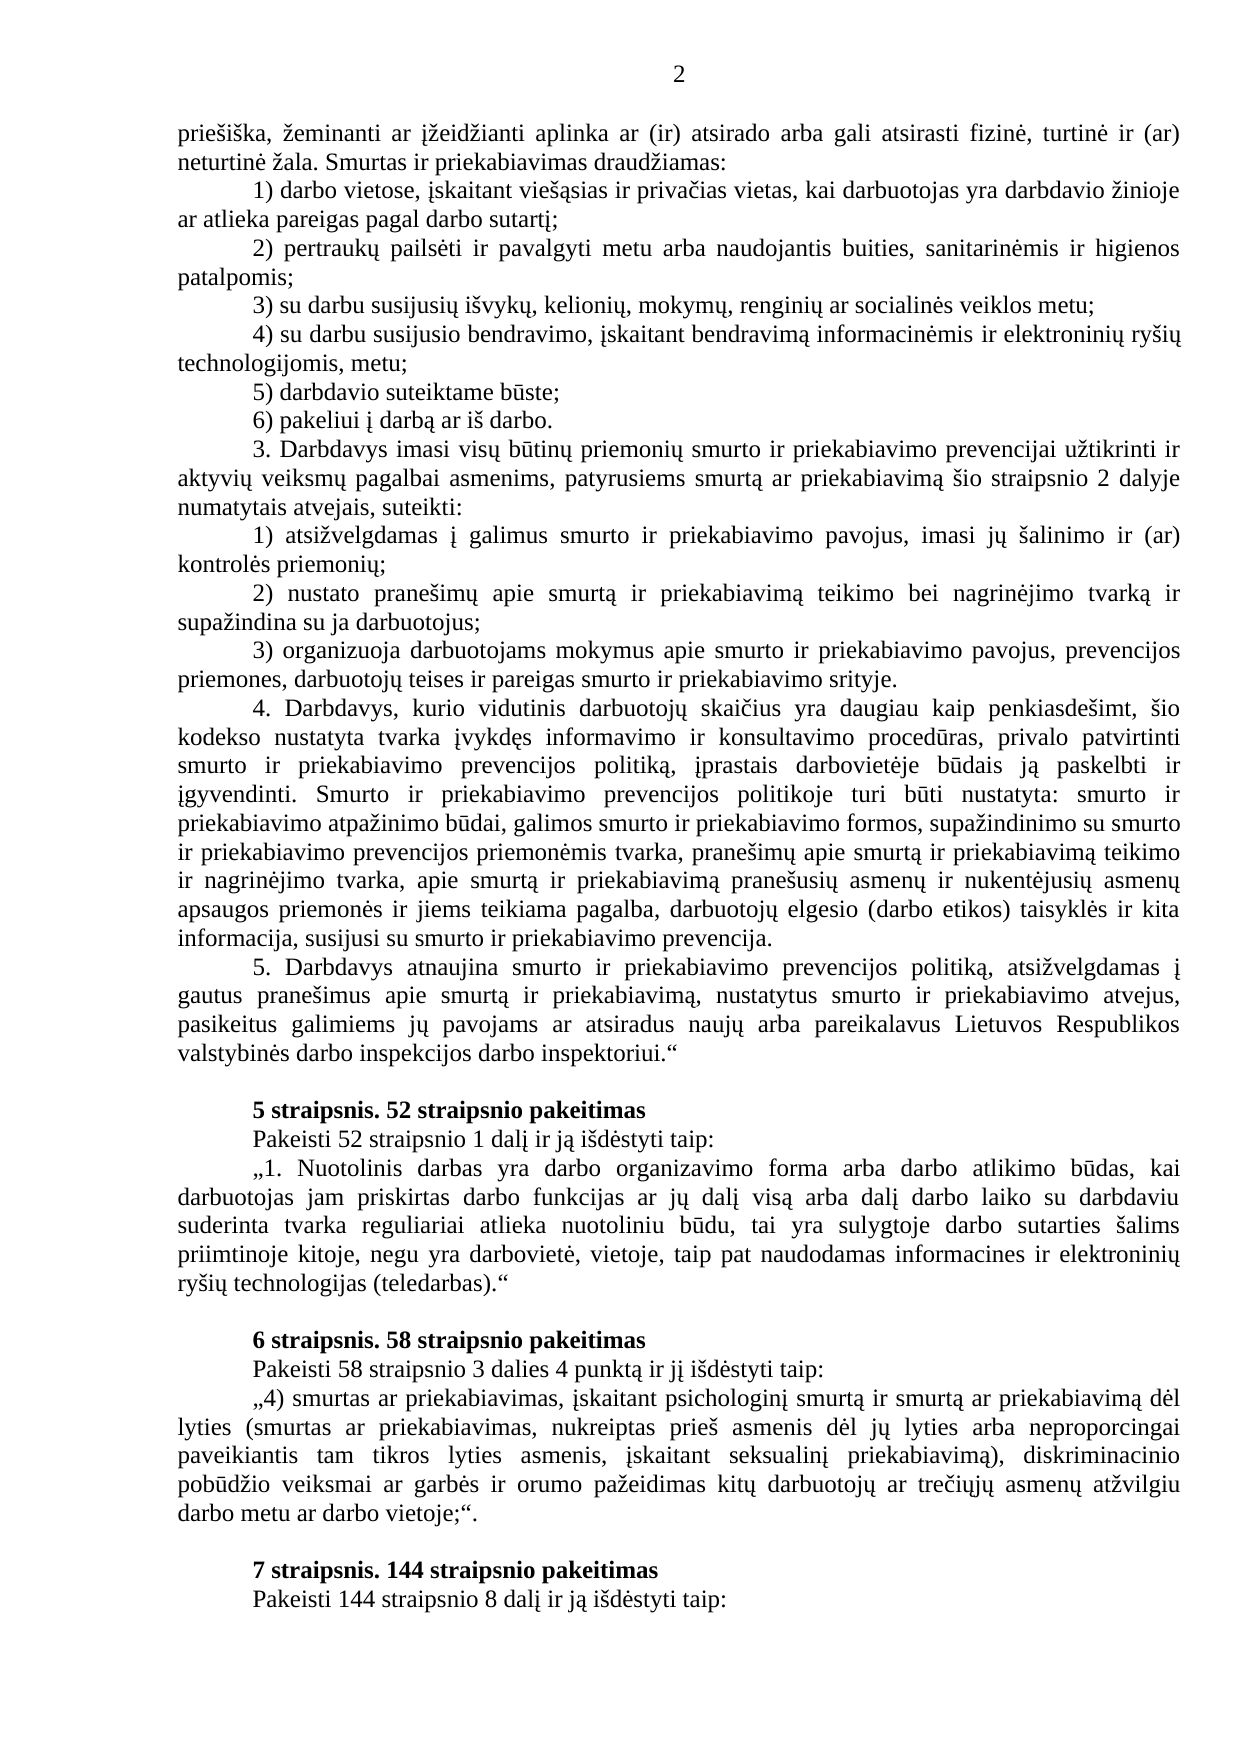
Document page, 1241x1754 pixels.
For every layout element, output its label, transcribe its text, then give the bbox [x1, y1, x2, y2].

text 3) organizuoja darbuotojams mokymus apie smurto ir priekabiavimo pavojus, prevencijos priemones, darbuotojų teises ir pareigas smurto ir priekabiavimo srityje. [177, 636, 1181, 693]
text 6 straipsnis. 58 straipsnio pakeitimas [177, 1326, 1181, 1354]
text 5. Darbdavys atnaujina smurto ir priekabiavimo prevencijos politiką, atsižvelgdamas į gautus pranešimus apie smurtą ir priekabiavimą, nustatytus smurto ir priekabiavimo atvejus, pasikeitus galimiems jų pavojams ar atsiradus naujų arba pareikalavus Lietuvos Respublikos valstybinės darbo inspekcijos darbo inspektoriui.“ [177, 952, 1181, 1067]
text 2) pertraukų pailsėti ir pavalgyti metu arba naudojantis buities, sanitarinėmis ir higienos patalpomis; [177, 233, 1181, 291]
text 3. Darbdavys imasi visų būtinų priemonių smurto ir priekabiavimo prevencijai užtikrinti ir aktyvių veiksmų pagalbai asmenims, patyrusiems smurtą ar priekabiavimą šio straipsnio 2 dalyje numatytais atvejais, suteikti: [177, 434, 1181, 521]
text 6) pakeliui į darbą ar iš darbo. [177, 406, 1181, 434]
text Pakeisti 52 straipsnio 1 dalį ir ją išdėstyti taip: [177, 1124, 1181, 1153]
text 4. Darbdavys, kurio vidutinis darbuotojų skaičius yra daugiau kaip penkiasdešimt, šio kodekso nustatyta tvarka įvykdęs informavimo ir konsultavimo procedūras, privalo patvirtinti smurto ir priekabiavimo prevencijos politiką, įprastais darbovietėje būdais ją paskelbti ir įgyvendinti. Smurto ir priekabiavimo prevencijos politikoje turi būti nustatyta: smurto ir priekabiavimo atpažinimo būdai, galimos smurto ir priekabiavimo formos, supažindinimo su smurto ir priekabiavimo prevencijos priemonėmis tvarka, pranešimų apie smurtą ir priekabiavimą teikimo ir nagrinėjimo tvarka, apie smurtą ir priekabiavimą pranešusių asmenų ir nukentėjusių asmenų apsaugos priemonės ir jiems teikiama pagalba, darbuotojų elgesio (darbo etikos) taisyklės ir kita informacija, susijusi su smurto ir priekabiavimo prevencija. [177, 693, 1181, 952]
text 1) darbo vietose, įskaitant viešąsias ir privačias vietas, kai darbuotojas yra darbdavio žinioje ar atlieka pareigas pagal darbo sutartį; [177, 176, 1181, 233]
text 4) su darbu susijusio bendravimo, įskaitant bendravimą informacinėmis ir elektroninių ryšių technologijomis, metu; [177, 319, 1181, 377]
text 1) atsižvelgdamas į galimus smurto ir priekabiavimo pavojus, imasi jų šalinimo ir (ar) kontrolės priemonių; [177, 521, 1181, 578]
text 5) darbdavio suteiktame būste; [177, 377, 1181, 406]
text 3) su darbu susijusių išvykų, kelionių, mokymų, renginių ar socialinės veiklos metu; [177, 291, 1181, 319]
text 7 straipsnis. 144 straipsnio pakeitimas [177, 1556, 1181, 1584]
text „4) smurtas ar priekabiavimas, įskaitant psichologinį smurtą ir smurtą ar priekabiavimą dėl lyties (smurtas ar priekabiavimas, nukreiptas prieš asmenis dėl jų lyties arba neproporcingai paveikiantis tam tikros lyties asmenis, įskaitant seksualinį priekabiavimą), diskriminacinio pobūdžio veiksmai ar garbės ir orumo pažeidimas kitų darbuotojų ar trečiųjų asmenų atžvilgiu darbo metu ar darbo vietoje;“. [177, 1383, 1181, 1527]
text Pakeisti 58 straipsnio 3 dalies 4 punktą ir jį išdėstyti taip: [177, 1354, 1181, 1383]
text 2) nustato pranešimų apie smurtą ir priekabiavimą teikimo bei nagrinėjimo tvarką ir supažindina su ja darbuotojus; [177, 578, 1181, 636]
text priešiška, žeminanti ar įžeidžianti aplinka ar (ir) atsirado arba gali atsirasti fizinė, turtinė ir (ar) neturtinė žala. Smurtas ir priekabiavimas draudžiamas: [177, 118, 1181, 176]
text „1. Nuotolinis darbas yra darbo organizavimo forma arba darbo atlikimo būdas, kai darbuotojas jam priskirtas darbo funkcijas ar jų dalį visą arba dalį darbo laiko su darbdaviu suderinta tvarka reguliariai atlieka nuotoliniu būdu, tai yra sulygtoje darbo sutarties šalims priimtinoje kitoje, negu yra darbovietė, vietoje, taip pat naudodamas informacines ir elektroninių ryšių technologijas (teledarbas).“ [177, 1153, 1181, 1297]
text 5 straipsnis. 52 straipsnio pakeitimas [177, 1096, 1181, 1124]
text Pakeisti 144 straipsnio 8 dalį ir ją išdėstyti taip: [177, 1584, 1181, 1613]
